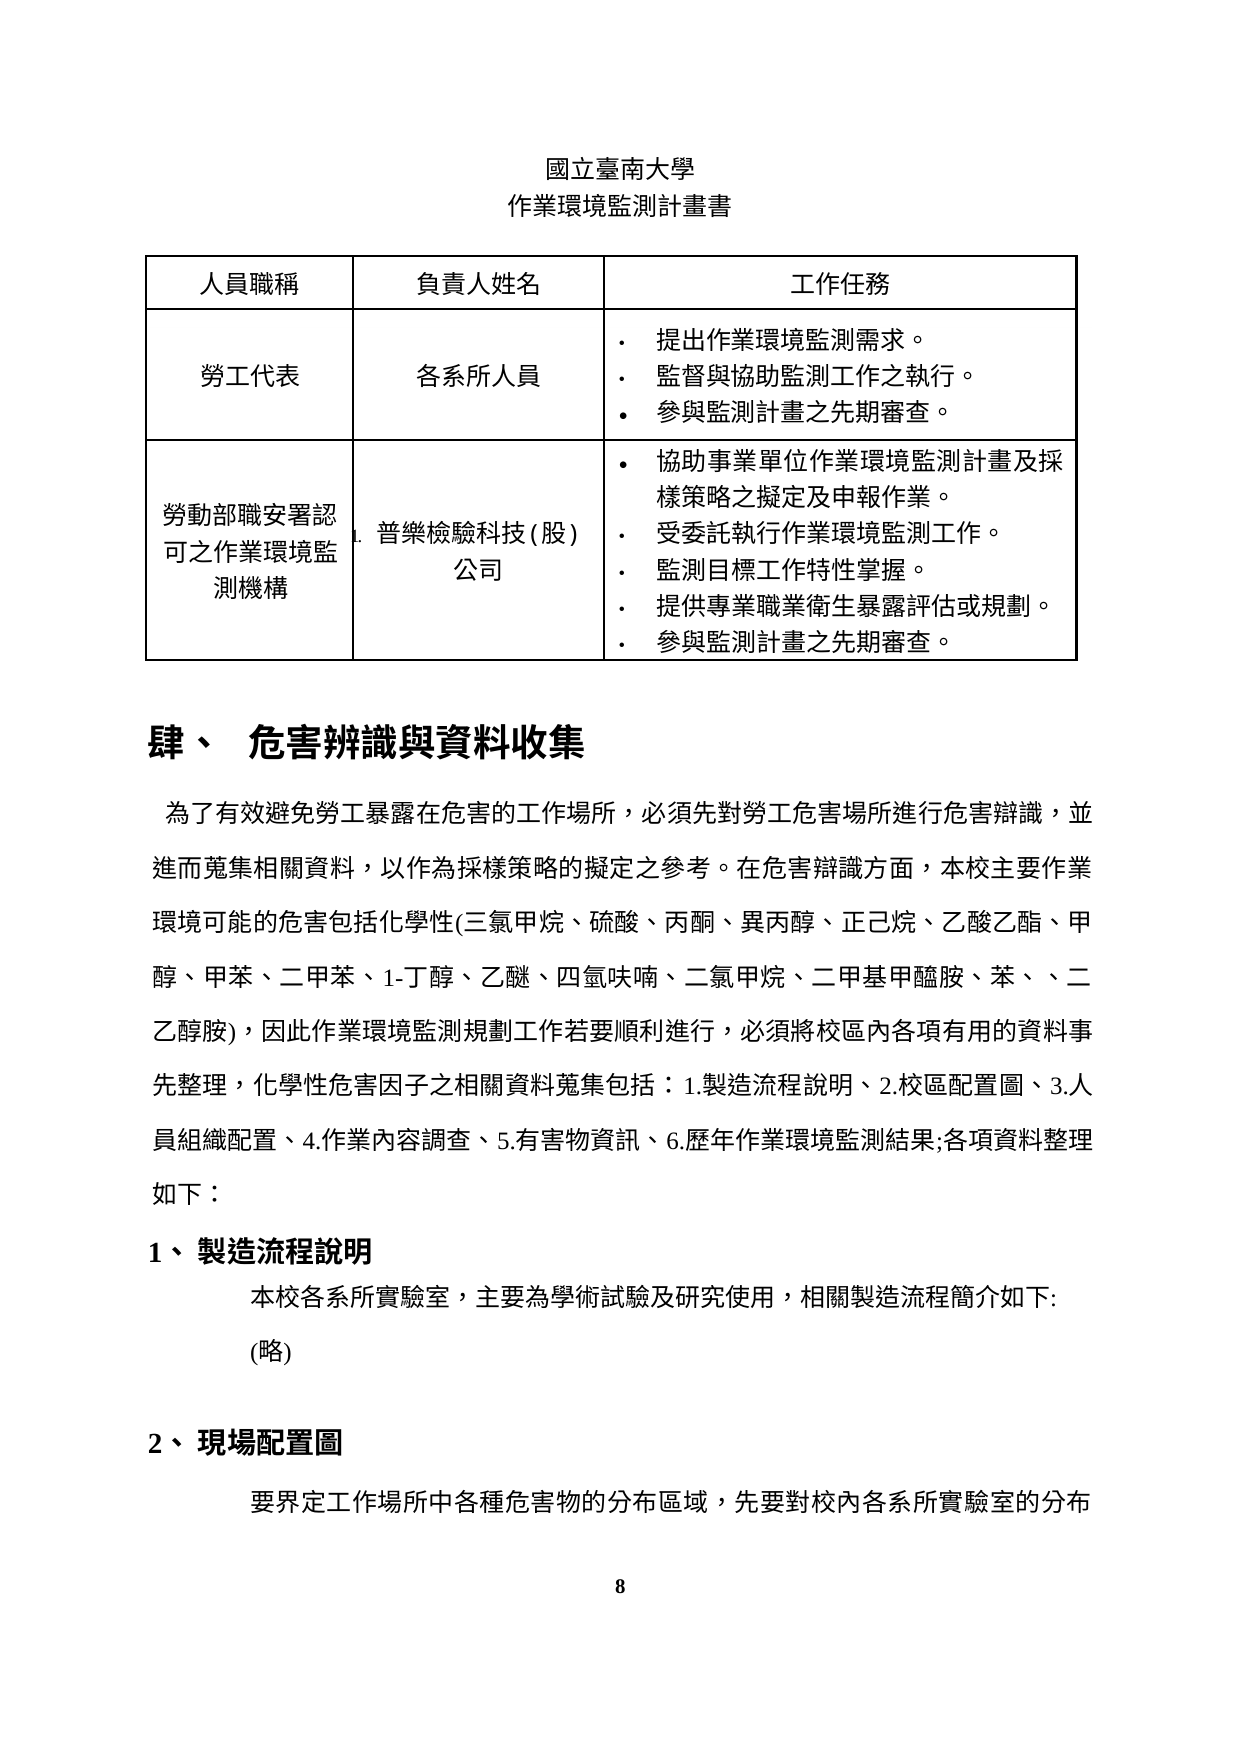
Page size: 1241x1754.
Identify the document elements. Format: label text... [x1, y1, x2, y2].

text 要界定工作場所中各種危害物的分布區域，先要對校內各系所實驗室的分布及配置有清楚的了解，才能規劃相關的作業環境監測工作，因此配置圖是必須建立的基本資料之一。現場配置圖應清楚的標示各作業區的相對位置，如(附件)所示。 [250, 1497, 1092, 1519]
table_header 人員職稱 [147, 257, 352, 308]
table_cell 勞工代表 [147, 310, 352, 439]
table_header 工作任務 [605, 257, 1075, 308]
table_cell 提出作業環境監測需求。 監督與協助監測工作之執行。 參與監測計畫之先期審查。 [605, 310, 1075, 326]
table_header 負責人姓名 [354, 257, 603, 308]
table_cell 各系所人員 [354, 310, 603, 326]
